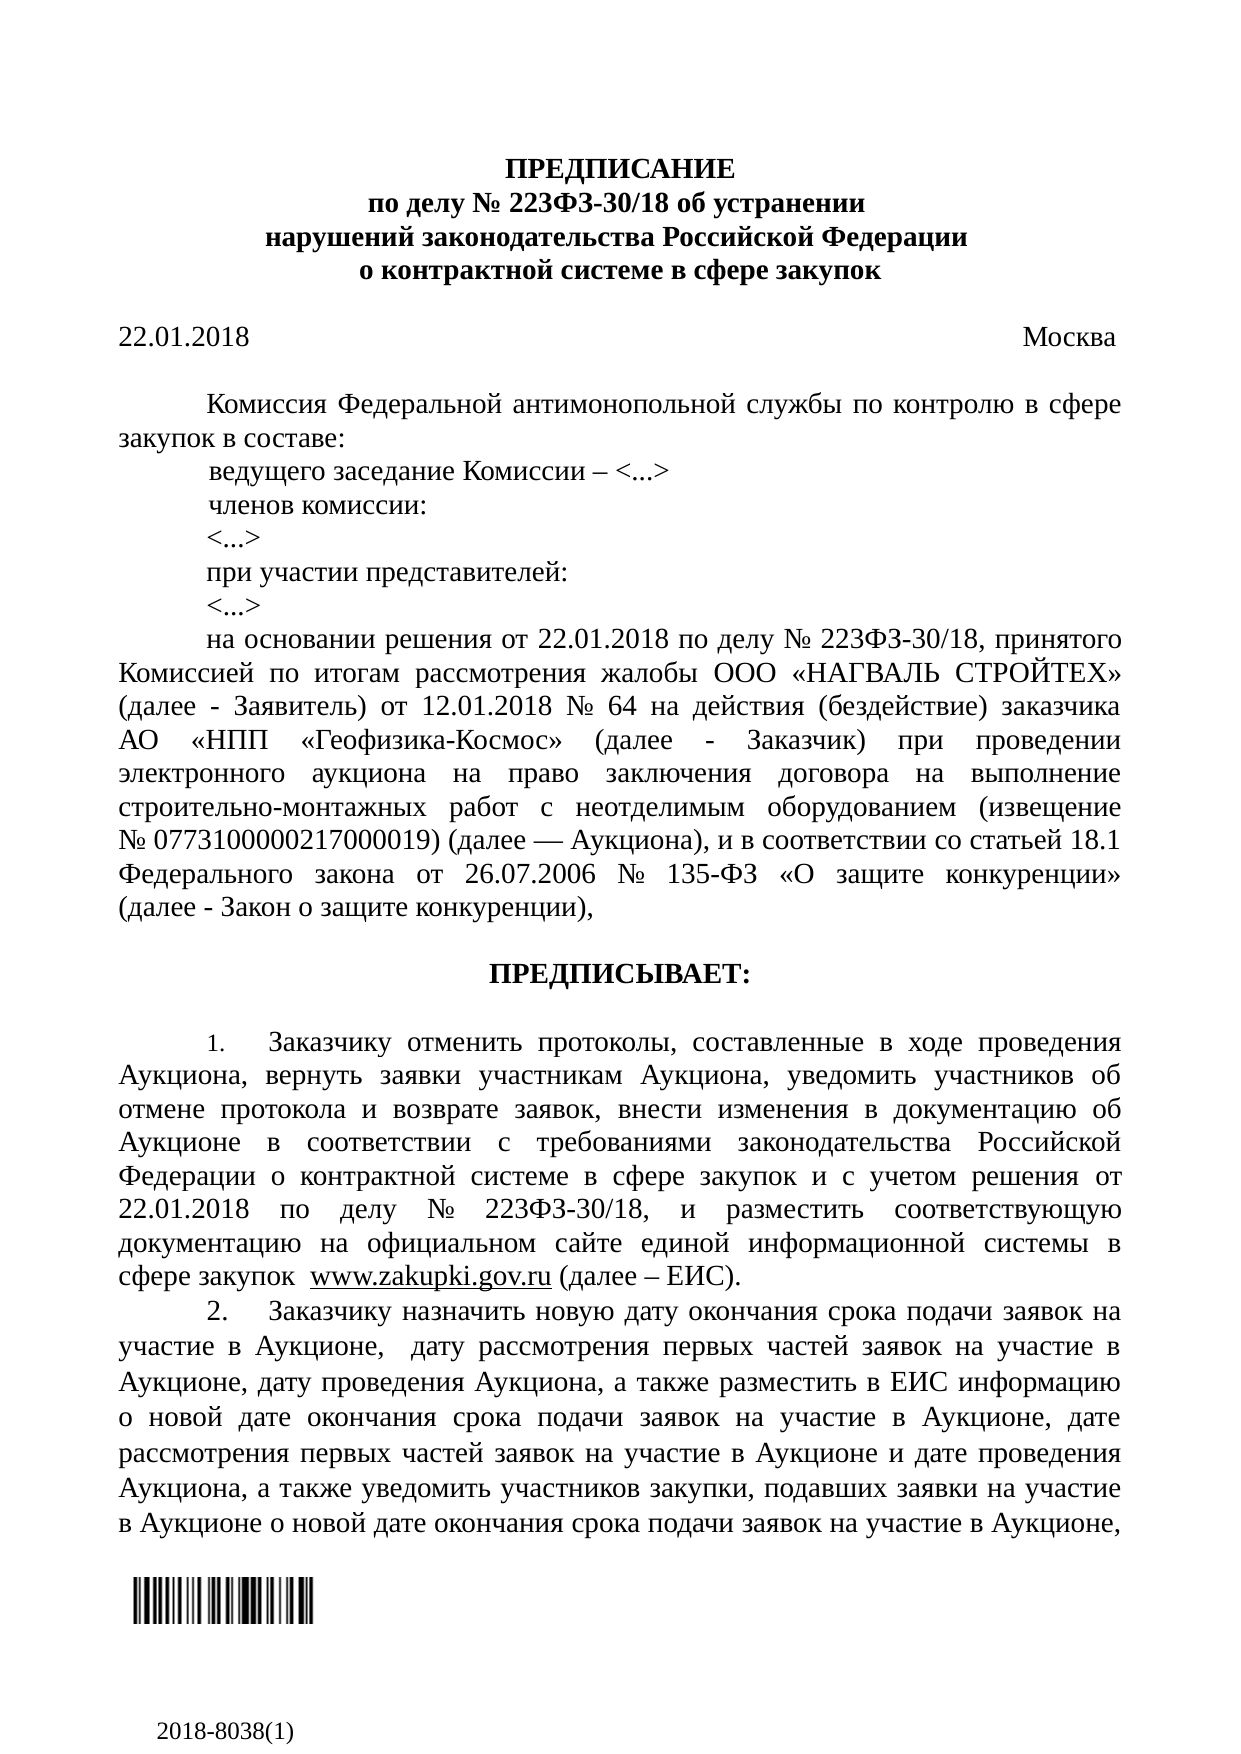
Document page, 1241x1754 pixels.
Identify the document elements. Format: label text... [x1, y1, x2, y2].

text Комиссия Федеральной антимонопольной службы по контролю в сфере закупок в составе: [118, 386, 1122, 453]
picture [118, 1577, 331, 1624]
list Заказчику отменить протоколы, составленные в ходе проведения Аукциона, вернуть заявки участникам Аукциона, уведомить участников об отмене протокола и возврате заявок, внести изменения в документацию об Аукционе в соответствии с требованиями законодательства Российской Федерации о контрактной системе в сфере закупок и с учетом решения от 22.01.2018 по делу № 223ФЗ-30/18, и разместить соответствующую документацию на официальном сайте единой информационной системы в сфере закупок www.zakupki.gov.ru (далее – ЕИС). [118, 1024, 1122, 1292]
text ПРЕДПИСЫВАЕТ: [118, 957, 1122, 990]
text членов комиссии: [118, 487, 1122, 521]
text ПРЕДПИСАНИЕ [118, 152, 1122, 185]
text по делу № 223ФЗ-30/18 об устранении [118, 185, 1122, 219]
text при участии представителей: [118, 554, 1122, 588]
text нарушений законодательства Российской Федерации [118, 219, 1122, 252]
text <...> [118, 588, 1122, 621]
text 22.01.2018 Москва [118, 319, 1122, 353]
text о контрактной системе в сфере закупок [118, 252, 1122, 286]
text <...> [118, 521, 1122, 554]
text на основании решения от 22.01.2018 по делу № 223ФЗ-30/18, принятого Комиссией по итогам рассмотрения жалобы ООО «НАГВАЛЬ СТРОЙТЕХ» (далее - Заявитель) от 12.01.2018 № 64 на действия (бездействие) заказчика АО «НПП «Геофизика-Космос» (далее - Заказчик) при проведении электронного аукциона на право заключения договора на выполнение строительно-монтажных работ с неотделимым оборудованием (извещение № 0773100000217000019) (далее — Аукциона), и в соответствии со статьей 18.1 Федерального закона от 26.07.2006 № 135-ФЗ «О защите конкуренции» (далее - Закон о защите конкуренции), [118, 621, 1122, 923]
list Заказчику назначить новую дату окончания срока подачи заявок на участие в Аукционе, дату рассмотрения первых частей заявок на участие в Аукционе, дату проведения Аукциона, а также разместить в ЕИС информацию о новой дате окончания срока подачи заявок на участие в Аукционе, дате рассмотрения первых частей заявок на участие в Аукционе и дате проведения Аукциона, а также уведомить участников закупки, подавших заявки на участие в Аукционе о новой дате окончания срока подачи заявок на участие в Аукционе, [118, 1292, 1122, 1540]
text ведущего заседание Комиссии – <...> [118, 453, 1122, 487]
